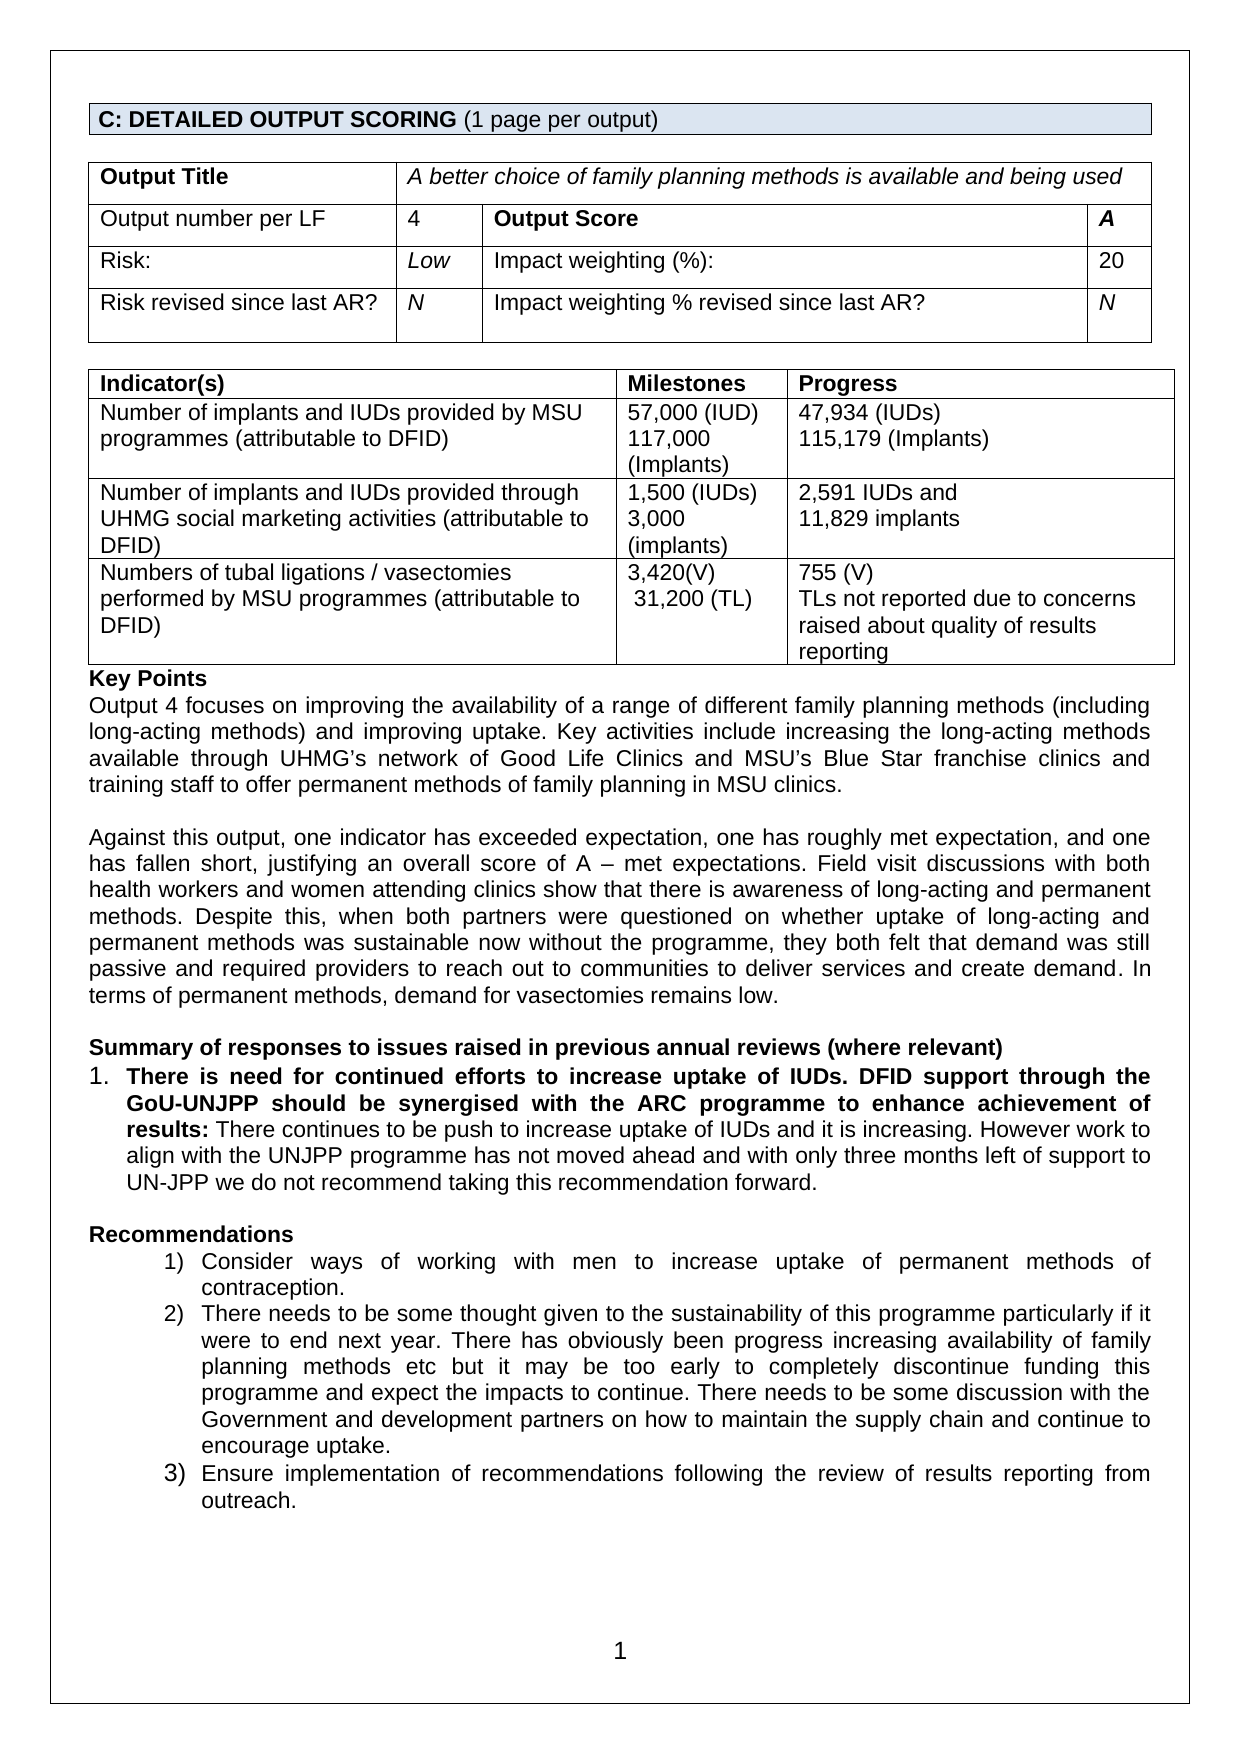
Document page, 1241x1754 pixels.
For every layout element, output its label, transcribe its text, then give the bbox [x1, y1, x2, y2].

table_cell Number of implants and IUDs provided by MSU programmes (attributable to DFID) [89, 399, 616, 478]
table_header Output Title [89, 163, 396, 204]
table_header A better choice of family planning methods is available and being used [397, 163, 1151, 204]
table_cell Output Score [483, 205, 1087, 246]
table_cell 3,420(V) 31,200 (TL) [617, 559, 787, 664]
table_cell Risk revised since last AR? [89, 289, 396, 342]
table_cell A [1088, 205, 1151, 246]
table_cell Output number per LF [89, 205, 396, 246]
table_cell 4 [397, 205, 482, 246]
table_cell Number of implants and IUDs provided through UHMG social marketing activities (attributable to DFID) [89, 479, 616, 558]
text Summary of responses to issues raised in previous annual reviews (where relevant) [89, 1034, 1152, 1061]
table_cell 57,000 (IUD) 117,000 (Implants) [617, 399, 787, 478]
text Key Points [89, 665, 1152, 692]
table_cell Low [397, 247, 482, 288]
list There needs to be some thought given to the sustainability of this programme particularly if it were to end next year. There has obviously been progress increasing availability of family planning methods etc but it may be too early to completely discontinue funding this programme and expect the impacts to continue. There needs to be some discussion with the Government and development partners on how to maintain the supply chain and continue to encourage uptake. [164, 1300, 1152, 1458]
list Consider ways of working with men to increase uptake of permanent methods of contraception. [164, 1248, 1152, 1300]
table_cell N [397, 289, 482, 342]
table_cell Impact weighting % revised since last AR? [483, 289, 1087, 342]
text Output 4 focuses on improving the availability of a range of different family planning methods (including long-acting methods) and improving uptake. Key activities include increasing the long-acting methods available through UHMG’s network of Good Life Clinics and MSU’s Blue Star franchise clinics and training staff to offer permanent methods of family planning in MSU clinics. [89, 692, 1152, 797]
table_cell N [1088, 289, 1151, 342]
text Against this output, one indicator has exceeded expectation, one has roughly met expectation, and one has fallen short, justifying an overall score of A – met expectations. Field visit discussions with both health workers and women attending clinics show that there is awareness of long-acting and permanent methods. Despite this, when both partners were questioned on whether uptake of long-acting and permanent methods was sustainable now without the programme, they both felt that demand was still passive and required providers to reach out to communities to deliver services and create demand. In terms of permanent methods, demand for vasectomies remains low. [89, 823, 1152, 1008]
text Recommendations [89, 1221, 1152, 1248]
table_header Progress [788, 370, 1174, 398]
list Ensure implementation of recommendations following the review of results reporting from outreach. [164, 1458, 1152, 1513]
subtitle C: DETAILED OUTPUT SCORING (1 page per output) [90, 104, 1151, 134]
table_cell 755 (V) TLs not reported due to concerns raised about quality of results reporting [788, 559, 1174, 664]
table_cell 47,934 (IUDs) 115,179 (Implants) [788, 399, 1174, 478]
table_cell 20 [1088, 247, 1151, 288]
table_cell 2,591 IUDs and 11,829 implants [788, 479, 1174, 558]
table_cell Numbers of tubal ligations / vasectomies performed by MSU programmes (attributable to DFID) [89, 559, 616, 664]
table_header Indicator(s) [89, 370, 616, 398]
table_cell Impact weighting (%): [483, 247, 1087, 288]
table_cell 1,500 (IUDs) 3,000 (implants) [617, 479, 787, 558]
table_header Milestones [617, 370, 787, 398]
table_cell Risk: [89, 247, 396, 288]
list There is need for continued efforts to increase uptake of IUDs. DFID support through the GoU-UNJPP should be synergised with the ARC programme to enhance achievement of results: There continues to be push to increase uptake of IUDs and it is increasing. However work to align with the UNJPP programme has not moved ahead and with only three months left of support to UN-JPP we do not recommend taking this recommendation forward. [89, 1061, 1152, 1195]
